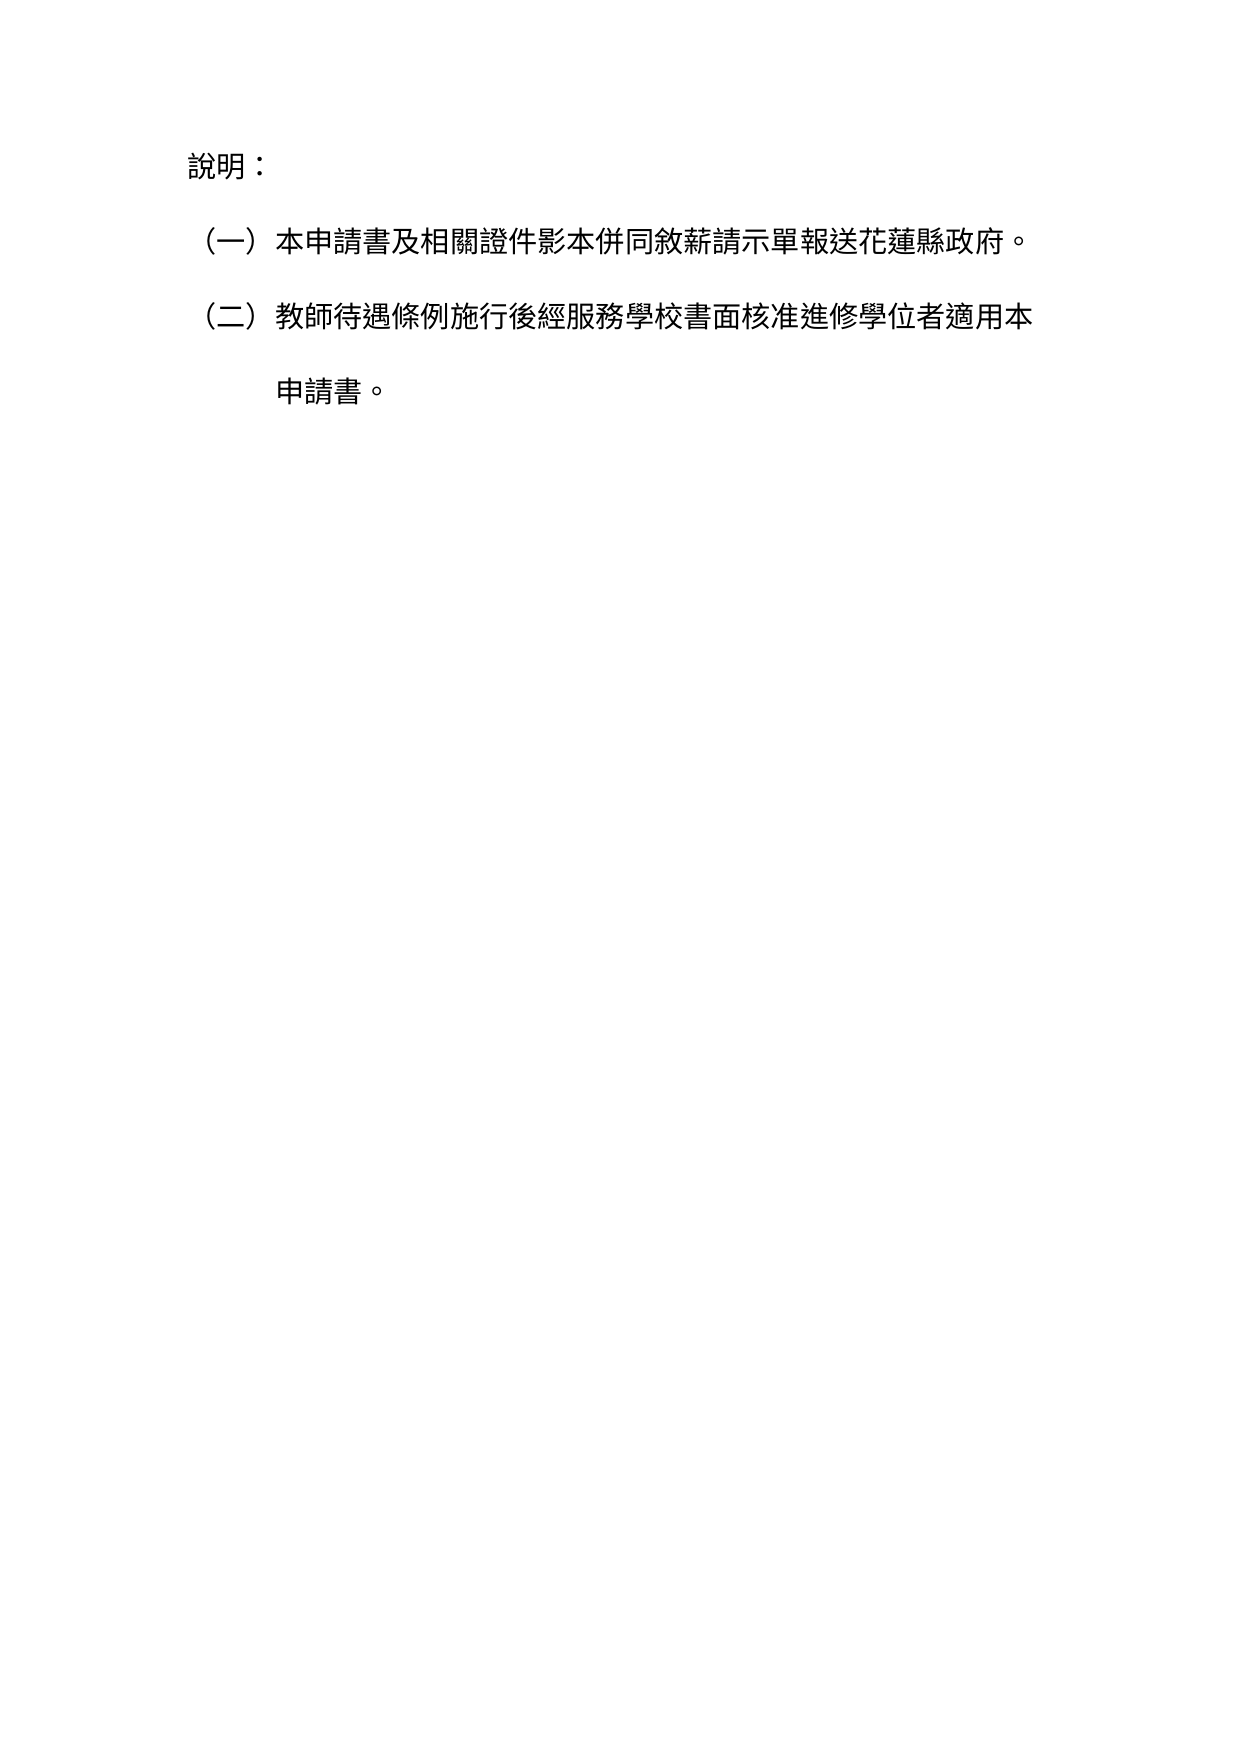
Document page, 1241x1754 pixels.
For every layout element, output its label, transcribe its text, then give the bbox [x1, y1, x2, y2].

text （二）教師待遇條例施行後經服務學校書面核准進修學位者適用本申請書。 [187, 277, 1053, 427]
text 說明： [187, 127, 1053, 202]
text （一）本申請書及相關證件影本併同敘薪請示單報送花蓮縣政府。 [187, 202, 1053, 277]
